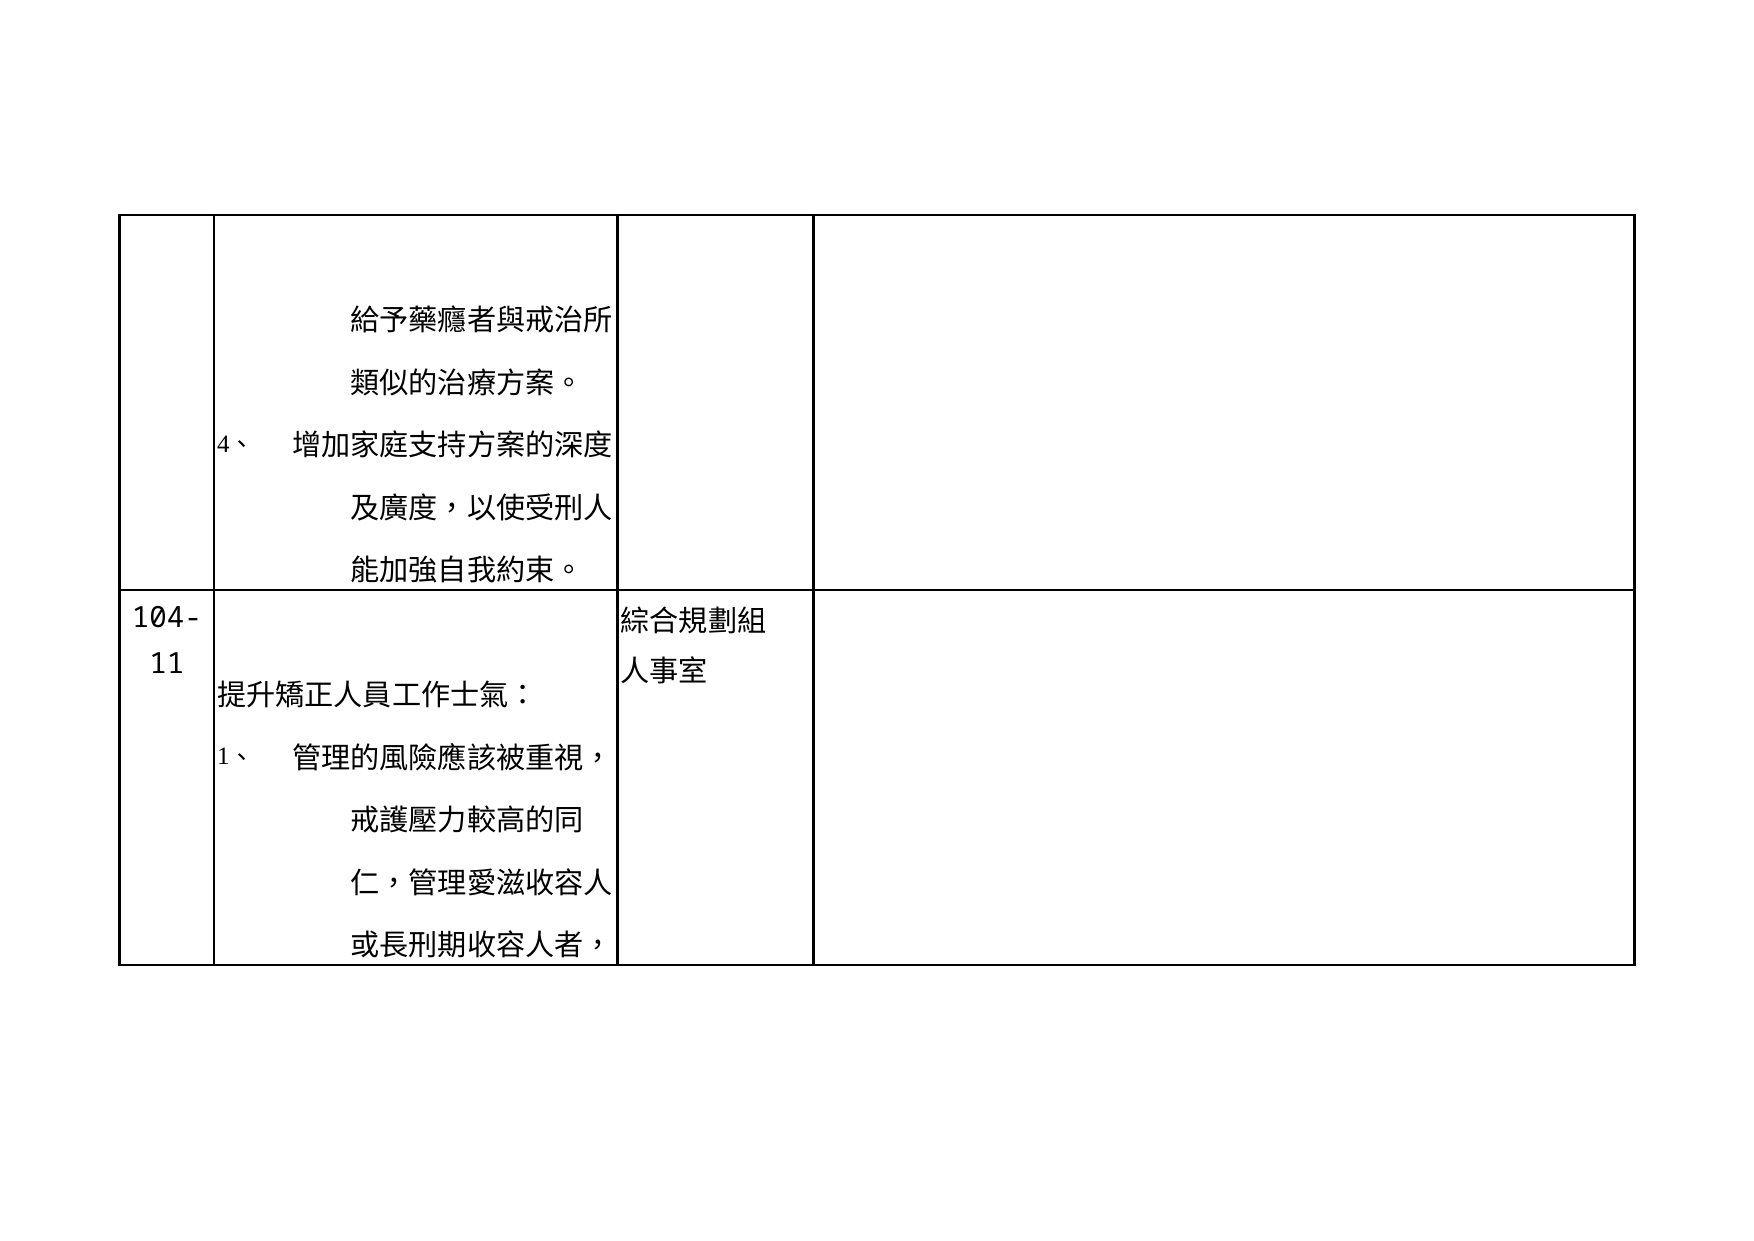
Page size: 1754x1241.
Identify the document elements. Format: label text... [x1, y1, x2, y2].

table_cell 提升矯正人員工作士氣： 管理的風險應該被重視，戒護壓力較高的同仁，管理愛滋收容人或長刑期收容人者， [215, 591, 616, 964]
table_cell [815, 591, 1633, 964]
table_cell 綜合規劃組 人事室 [619, 591, 812, 964]
table_cell [121, 216, 213, 589]
table_cell 104-11 [121, 591, 213, 964]
table_cell 給予藥癮者與戒治所類似的治療方案。 增加家庭支持方案的深度及廣度，以使受刑人能加強自我約束。 [215, 216, 616, 589]
table_cell [815, 216, 1633, 589]
table_cell [619, 216, 812, 589]
